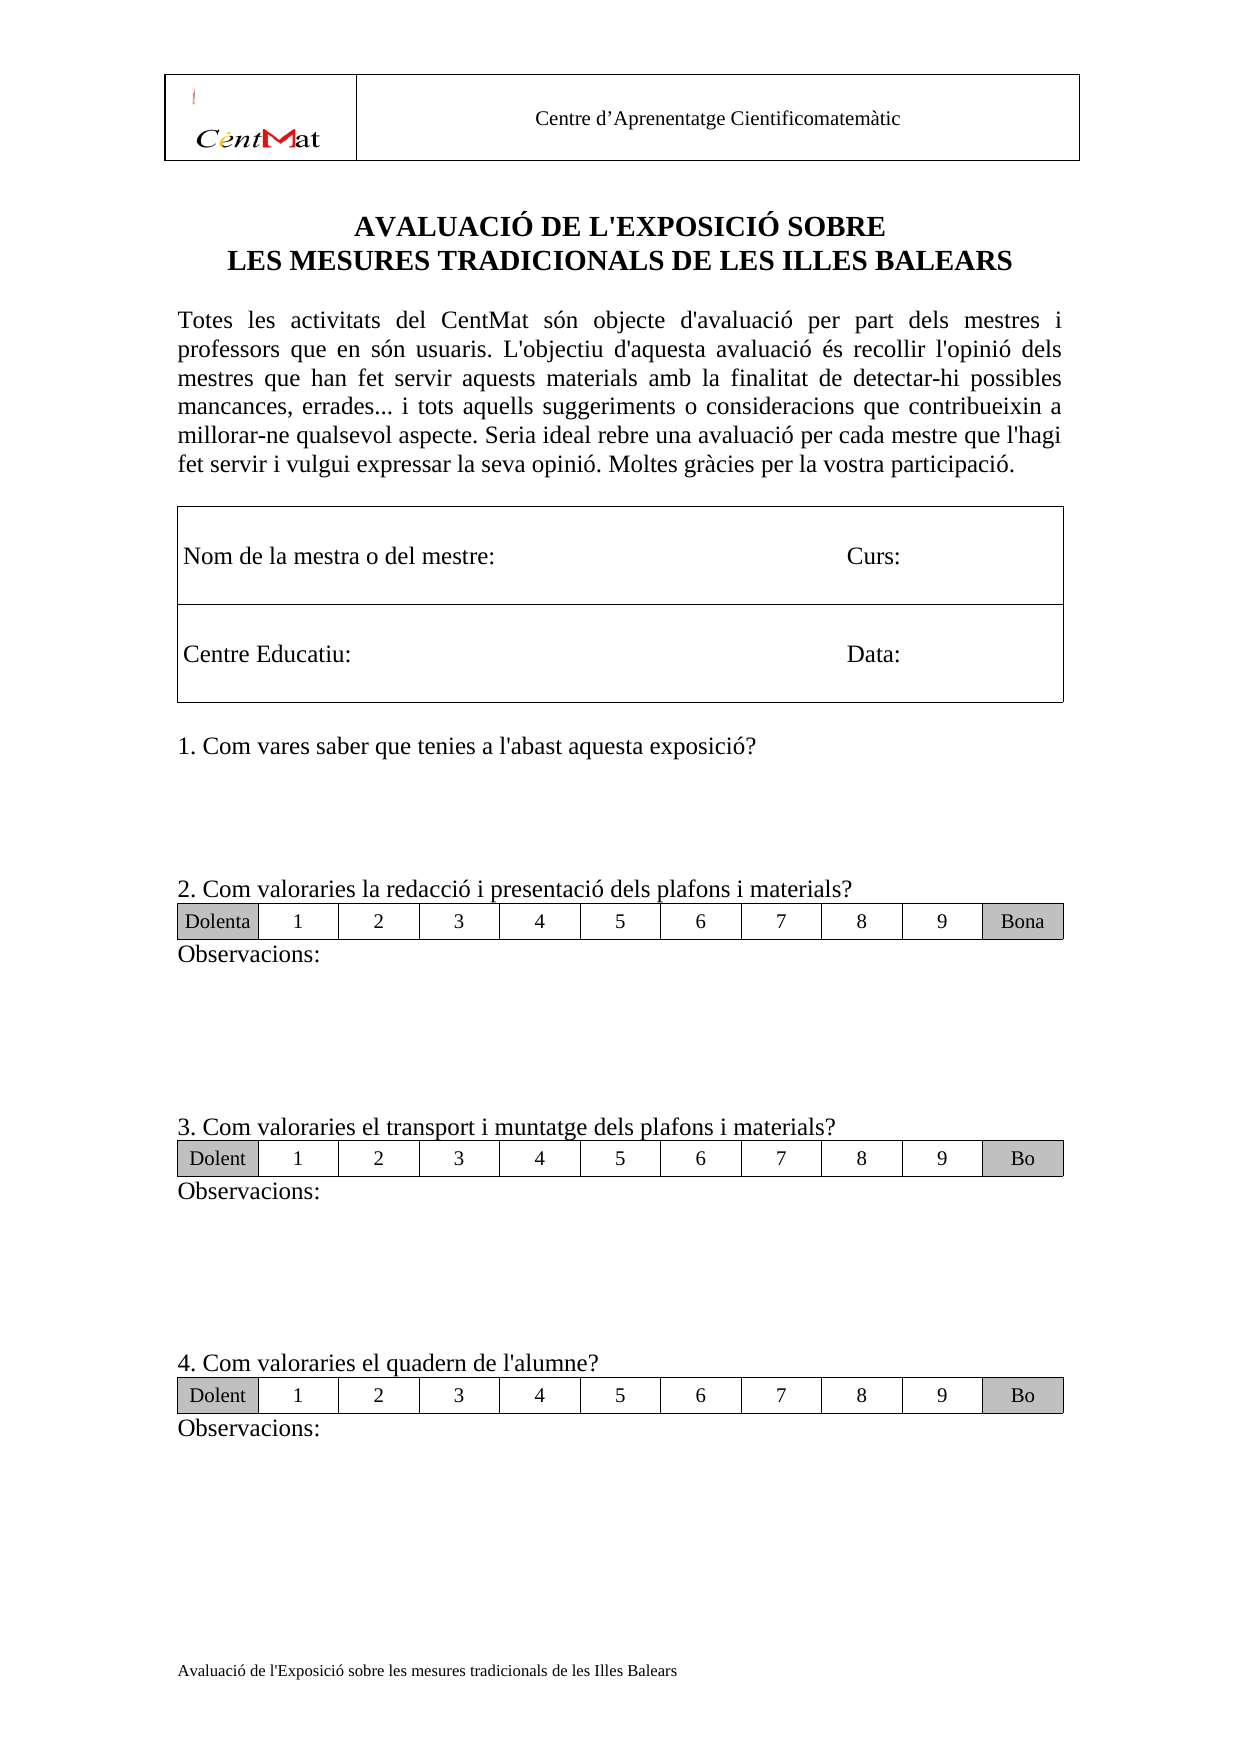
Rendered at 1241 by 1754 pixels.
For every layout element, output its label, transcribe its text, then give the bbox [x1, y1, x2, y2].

table_header 7 [742, 904, 821, 939]
table_header 8 [822, 904, 902, 939]
table_header 9 [903, 1378, 982, 1413]
table_header 1 [259, 904, 338, 939]
text LES MESURES TRADICIONALS DE LES ILLES BALEARS [177, 243, 1063, 276]
picture [192, 125, 324, 151]
text 4. Com valoraries el quadern de l'alumne? [177, 1348, 1063, 1377]
table_cell Centre Educatiu: Data: [178, 605, 1063, 702]
text AVALUACIÓ DE L'EXPOSICIÓ SOBRE [177, 209, 1063, 243]
table_header 7 [742, 1378, 821, 1413]
table_header 2 [339, 1378, 419, 1413]
table_header 3 [420, 1378, 499, 1413]
table_header 2 [339, 904, 419, 939]
table_header 8 [822, 1378, 902, 1413]
table_header 5 [581, 1141, 660, 1176]
table_header 8 [822, 1141, 902, 1176]
table_header 6 [661, 1378, 741, 1413]
text 2. Com valoraries la redacció i presentació dels plafons i materials? [177, 874, 1063, 903]
table_header Bona [983, 904, 1063, 939]
table_header 4 [500, 1378, 580, 1413]
table_header 4 [500, 1141, 580, 1176]
text Observacions: [177, 1177, 1063, 1205]
table_header 6 [661, 1141, 741, 1176]
table_header 5 [581, 904, 660, 939]
table_header 2 [339, 1141, 419, 1176]
table_header Dolenta [178, 904, 258, 939]
table_header 7 [742, 1141, 821, 1176]
text Observacions: [177, 1414, 1063, 1442]
table_header 4 [500, 904, 580, 939]
table_header Dolent [178, 1378, 258, 1413]
text Observacions: [177, 940, 1063, 968]
table_header Bo [983, 1378, 1063, 1413]
table_header Dolent [178, 1141, 258, 1176]
table_header 3 [420, 904, 499, 939]
text Totes les activitats del CentMat són objecte d'avaluació per part dels mestres i professors que en són usuaris. L'objectiu d'aquesta avaluació és recollir l'opinió dels mestres que han fet servir aquests materials amb la finalitat de detectar-hi possibles mancances, errades... i tots aquells suggeriments o consideracions que contribueixin a millorar-ne qualsevol aspecte. Seria ideal rebre una avaluació per cada mestre que l'hagi fet servir i vulgui expressar la seva opinió. Moltes gràcies per la vostra participació. [177, 305, 1063, 478]
table_header 6 [661, 904, 741, 939]
table_header 1 [259, 1378, 338, 1413]
table_header 3 [420, 1141, 499, 1176]
table_header 1 [259, 1141, 338, 1176]
table_header 9 [903, 904, 982, 939]
table_header 5 [581, 1378, 660, 1413]
table_header Bo [983, 1141, 1063, 1176]
table_header 9 [903, 1141, 982, 1176]
text 3. Com valoraries el transport i muntatge dels plafons i materials? [177, 1112, 1063, 1140]
text 1. Com vares saber que tenies a l'abast aquesta exposició? [177, 731, 1063, 759]
table_header Nom de la mestra o del mestre: Curs: [178, 507, 1063, 604]
